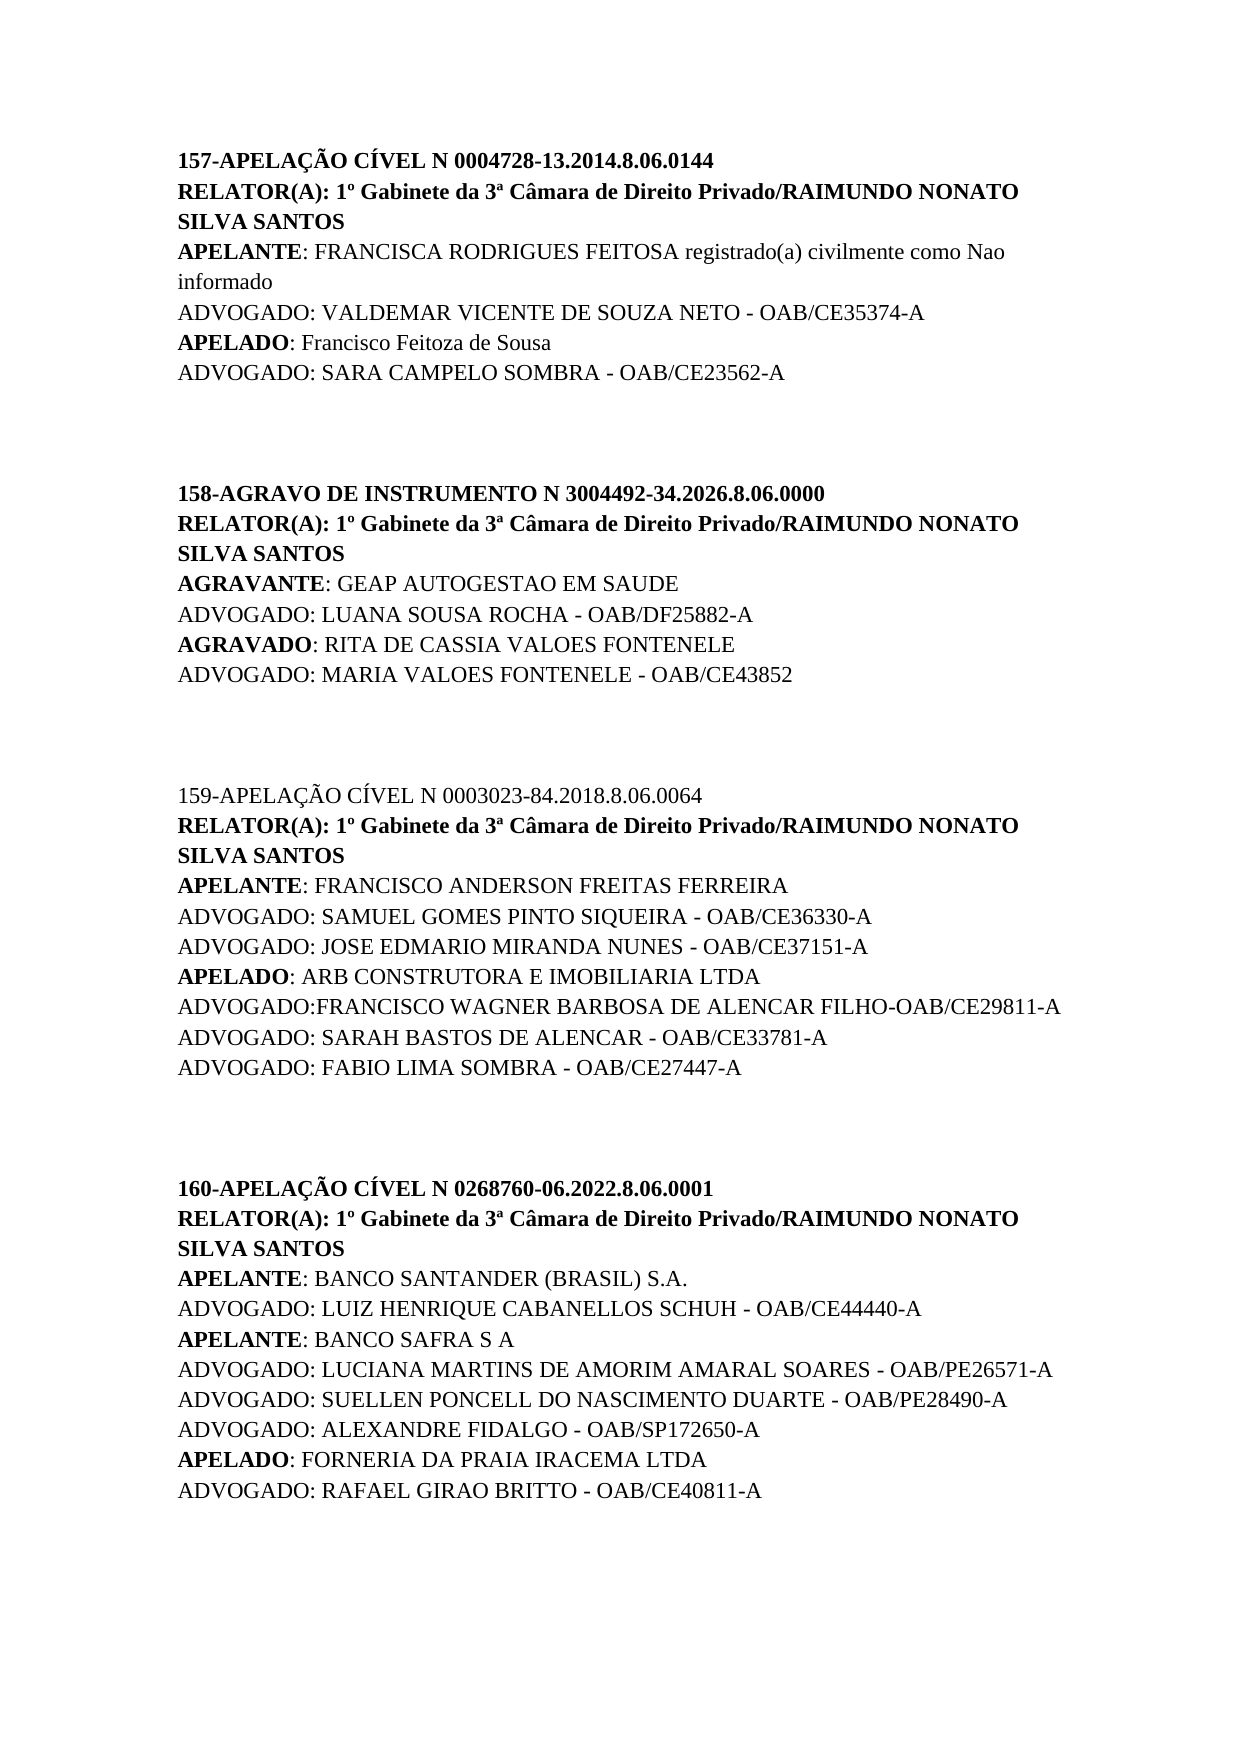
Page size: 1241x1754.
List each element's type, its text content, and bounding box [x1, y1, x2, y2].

text 157-APELAÇÃO CÍVEL N 0004728-13.2014.8.06.0144 RELATOR(A): 1º Gabinete da 3ª Câmara de Direito Privado/RAIMUNDO NONATO SILVA SANTOS APELANTE: FRANCISCA RODRIGUES FEITOSA registrado(a) civilmente como Nao informado ADVOGADO: VALDEMAR VICENTE DE SOUZA NETO - OAB/CE35374-A APELADO: Francisco Feitoza de Sousa ADVOGADO: SARA CAMPELO SOMBRA - OAB/CE23562-A 158-AGRAVO DE INSTRUMENTO N 3004492-34.2026.8.06.0000 RELATOR(A): 1º Gabinete da 3ª Câmara de Direito Privado/RAIMUNDO NONATO SILVA SANTOS AGRAVANTE: GEAP AUTOGESTAO EM SAUDE ADVOGADO: LUANA SOUSA ROCHA - OAB/DF25882-A AGRAVADO: RITA DE CASSIA VALOES FONTENELE ADVOGADO: MARIA VALOES FONTENELE - OAB/CE43852 159-APELAÇÃO CÍVEL N 0003023-84.2018.8.06.0064 RELATOR(A): 1º Gabinete da 3ª Câmara de Direito Privado/RAIMUNDO NONATO SILVA SANTOS APELANTE: FRANCISCO ANDERSON FREITAS FERREIRA ADVOGADO: SAMUEL GOMES PINTO SIQUEIRA - OAB/CE36330-A ADVOGADO: JOSE EDMARIO MIRANDA NUNES - OAB/CE37151-A APELADO: ARB CONSTRUTORA E IMOBILIARIA LTDA ADVOGADO:FRANCISCO WAGNER BARBOSA DE ALENCAR FILHO-OAB/CE29811-A ADVOGADO: SARAH BASTOS DE ALENCAR - OAB/CE33781-A ADVOGADO: FABIO LIMA SOMBRA - OAB/CE27447-A 160-APELAÇÃO CÍVEL N 0268760-06.2022.8.06.0001 RELATOR(A): 1º Gabinete da 3ª Câmara de Direito Privado/RAIMUNDO NONATO SILVA SANTOS APELANTE: BANCO SANTANDER (BRASIL) S.A. ADVOGADO: LUIZ HENRIQUE CABANELLOS SCHUH - OAB/CE44440-A APELANTE: BANCO SAFRA S A ADVOGADO: LUCIANA MARTINS DE AMORIM AMARAL SOARES - OAB/PE26571-A ADVOGADO: SUELLEN PONCELL DO NASCIMENTO DUARTE - OAB/PE28490-A ADVOGADO: ALEXANDRE FIDALGO - OAB/SP172650-A APELADO: FORNERIA DA PRAIA IRACEMA LTDA ADVOGADO: RAFAEL GIRAO BRITTO - OAB/CE40811-A [177, 148, 1063, 1594]
